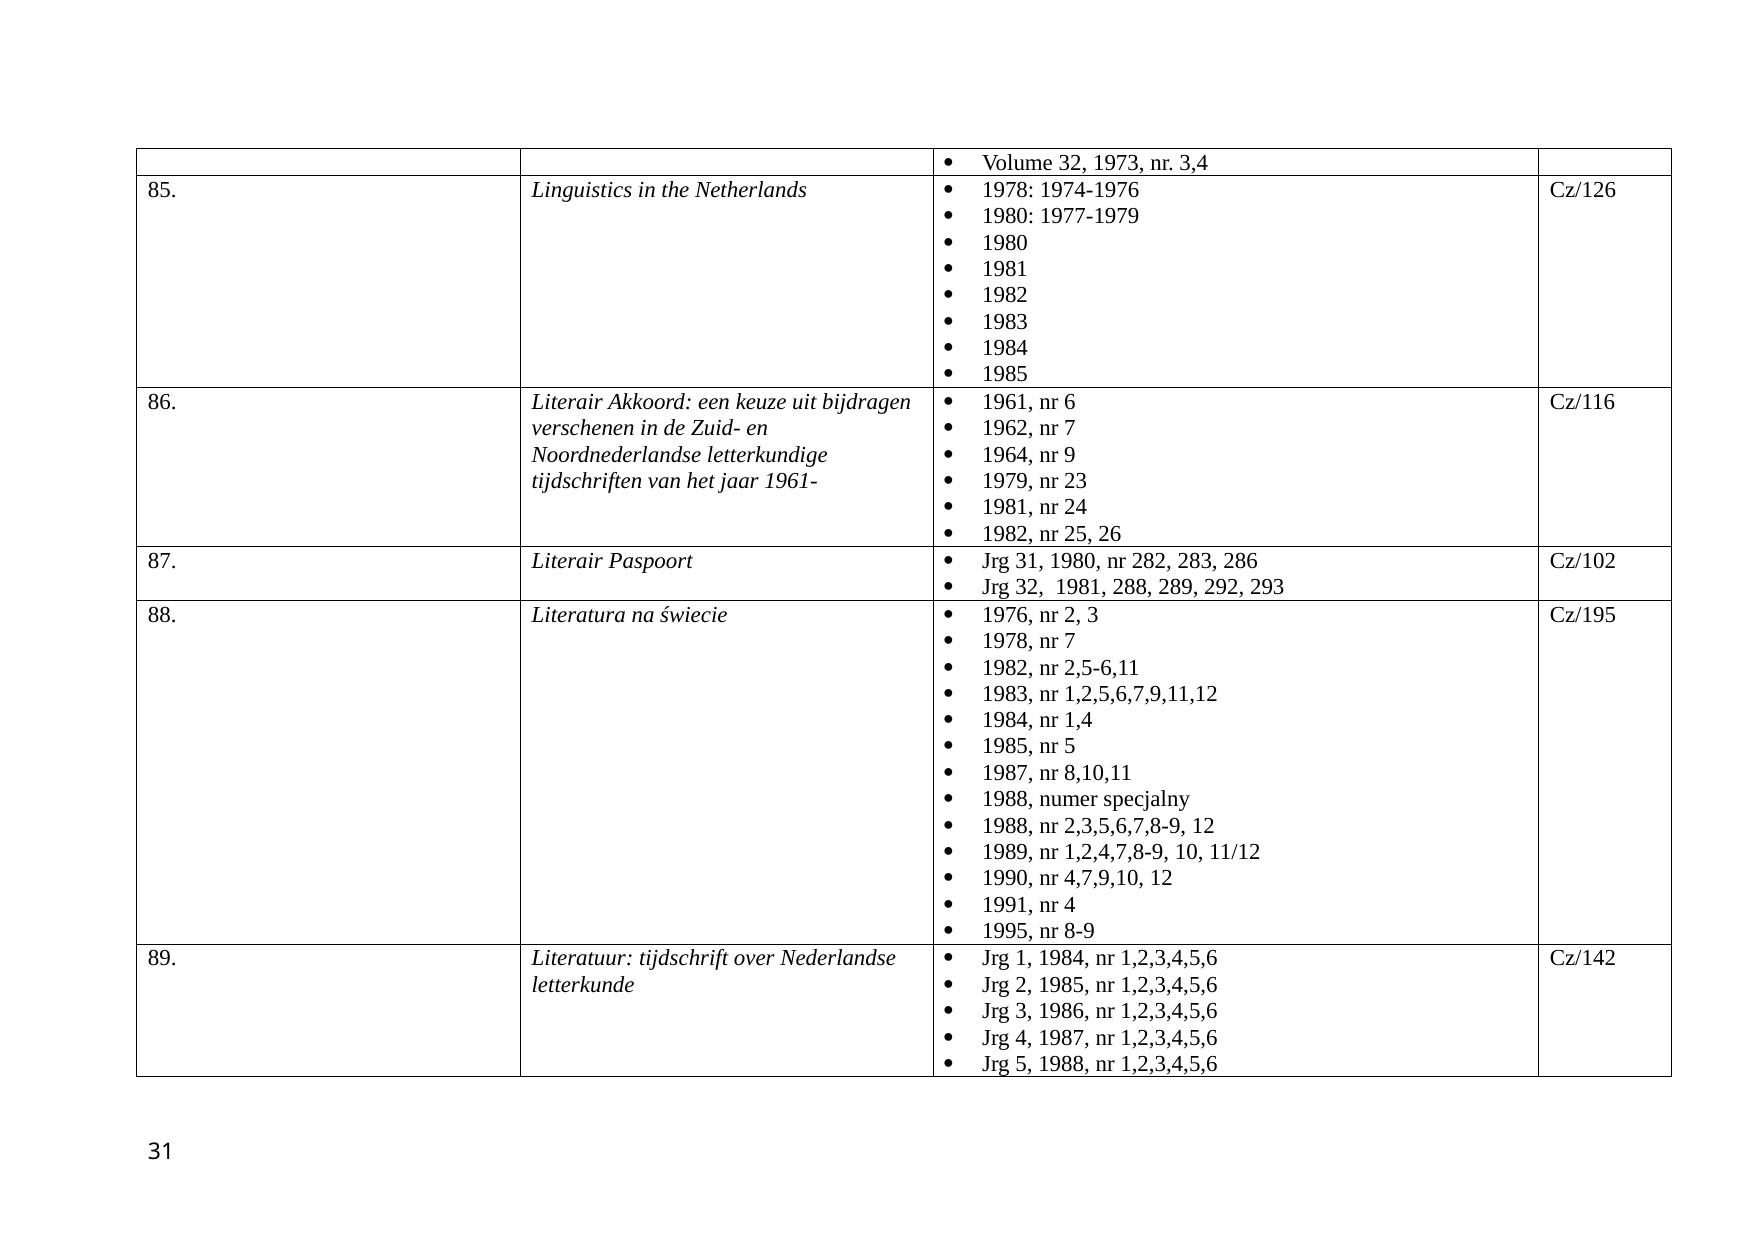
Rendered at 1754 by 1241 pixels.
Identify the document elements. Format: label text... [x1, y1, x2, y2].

table_cell Cz/102 [1539, 547, 1671, 600]
table_cell Literair Paspoort [521, 547, 933, 600]
table_cell Literatura na świecie [521, 601, 933, 943]
table_cell Literatuur: tijdschrift over Nederlandse letterkunde [521, 945, 933, 1076]
table_cell Volume 27, 1971, nr. 1,2/3,4 Volume 28, 1971, nr. 1/2, 3,4 Volume 29, 1972, nr. 1,2,3/4 Volume 30, 1972, nr. 1,2/3,4 Volume 31, 1973, nr. 1,2/3,4 Volume 32, 1973, nr. 3,4 [934, 149, 1538, 175]
table_cell Cz/116 [1539, 388, 1671, 546]
table_cell Jrg 1, 1984, nr 1,2,3,4,5,6 Jrg 2, 1985, nr 1,2,3,4,5,6 Jrg 3, 1986, nr 1,2,3,4,5,6 Jrg 4, 1987, nr 1,2,3,4,5,6 Jrg 5, 1988, nr 1,2,3,4,5,6 Jrg 6, 1989, nr 1,2,3,4,5,6 Jrg 7, 1990, nr 1,2,3,4,5,6 Jrg 8, 1991, nr 1,2,3,4,5,6 Jrg 9, 1992, nr 1,2,3,4,5,6 Jrg 10, 1993, nr 1,2,3,4,5,6 Jrg 11, 1994, nr 1,2,3,4,5,6 Jrg 12, 1995, nr 1,2,3,4,5,6 Jrg 13, 1996, nr 1,2,3,4,5,6 Jrg 14, 1997, nr 1,2,3,4,5,6 Jrg 15, 1998, nr 1,2,3,4,5,6 [934, 945, 1538, 1076]
table_cell Cz/126 [1539, 176, 1671, 387]
table_cell Cz/142 [1539, 945, 1671, 1076]
table_cell [521, 149, 933, 175]
table_cell 1961, nr 6 1962, nr 7 1964, nr 9 1979, nr 23 1981, nr 24 1982, nr 25, 26 [934, 388, 1538, 546]
table_cell 1976, nr 2, 3 1978, nr 7 1982, nr 2,5-6,11 1983, nr 1,2,5,6,7,9,11,12 1984, nr 1,4 1985, nr 5 1987, nr 8,10,11 1988, numer specjalny 1988, nr 2,3,5,6,7,8-9, 12 1989, nr 1,2,4,7,8-9, 10, 11/12 1990, nr 4,7,9,10, 12 1991, nr 4 1995, nr 8-9 [934, 601, 1538, 943]
table_cell Jrg 31, 1980, nr 282, 283, 286 Jrg 32, 1981, 288, 289, 292, 293 [934, 547, 1538, 600]
table_cell 1978: 1974-1976 1980: 1977-1979 1980 1981 1982 1983 1984 1985 [934, 176, 1538, 387]
table_cell 85. [137, 176, 520, 387]
table_cell Cz/195 [1539, 601, 1671, 943]
table_cell [1539, 149, 1671, 175]
table_cell Literair Akkoord: een keuze uit bijdragen verschenen in de Zuid- en Noordnederlandse letterkundige tijdschriften van het jaar 1961- [521, 388, 933, 546]
table_cell 89. [137, 945, 520, 1076]
table_cell 88. [137, 601, 520, 943]
table_cell 87. [137, 547, 520, 600]
table_cell [137, 149, 520, 175]
table_cell Linguistics in the Netherlands [521, 176, 933, 387]
table_cell 86. [137, 388, 520, 546]
